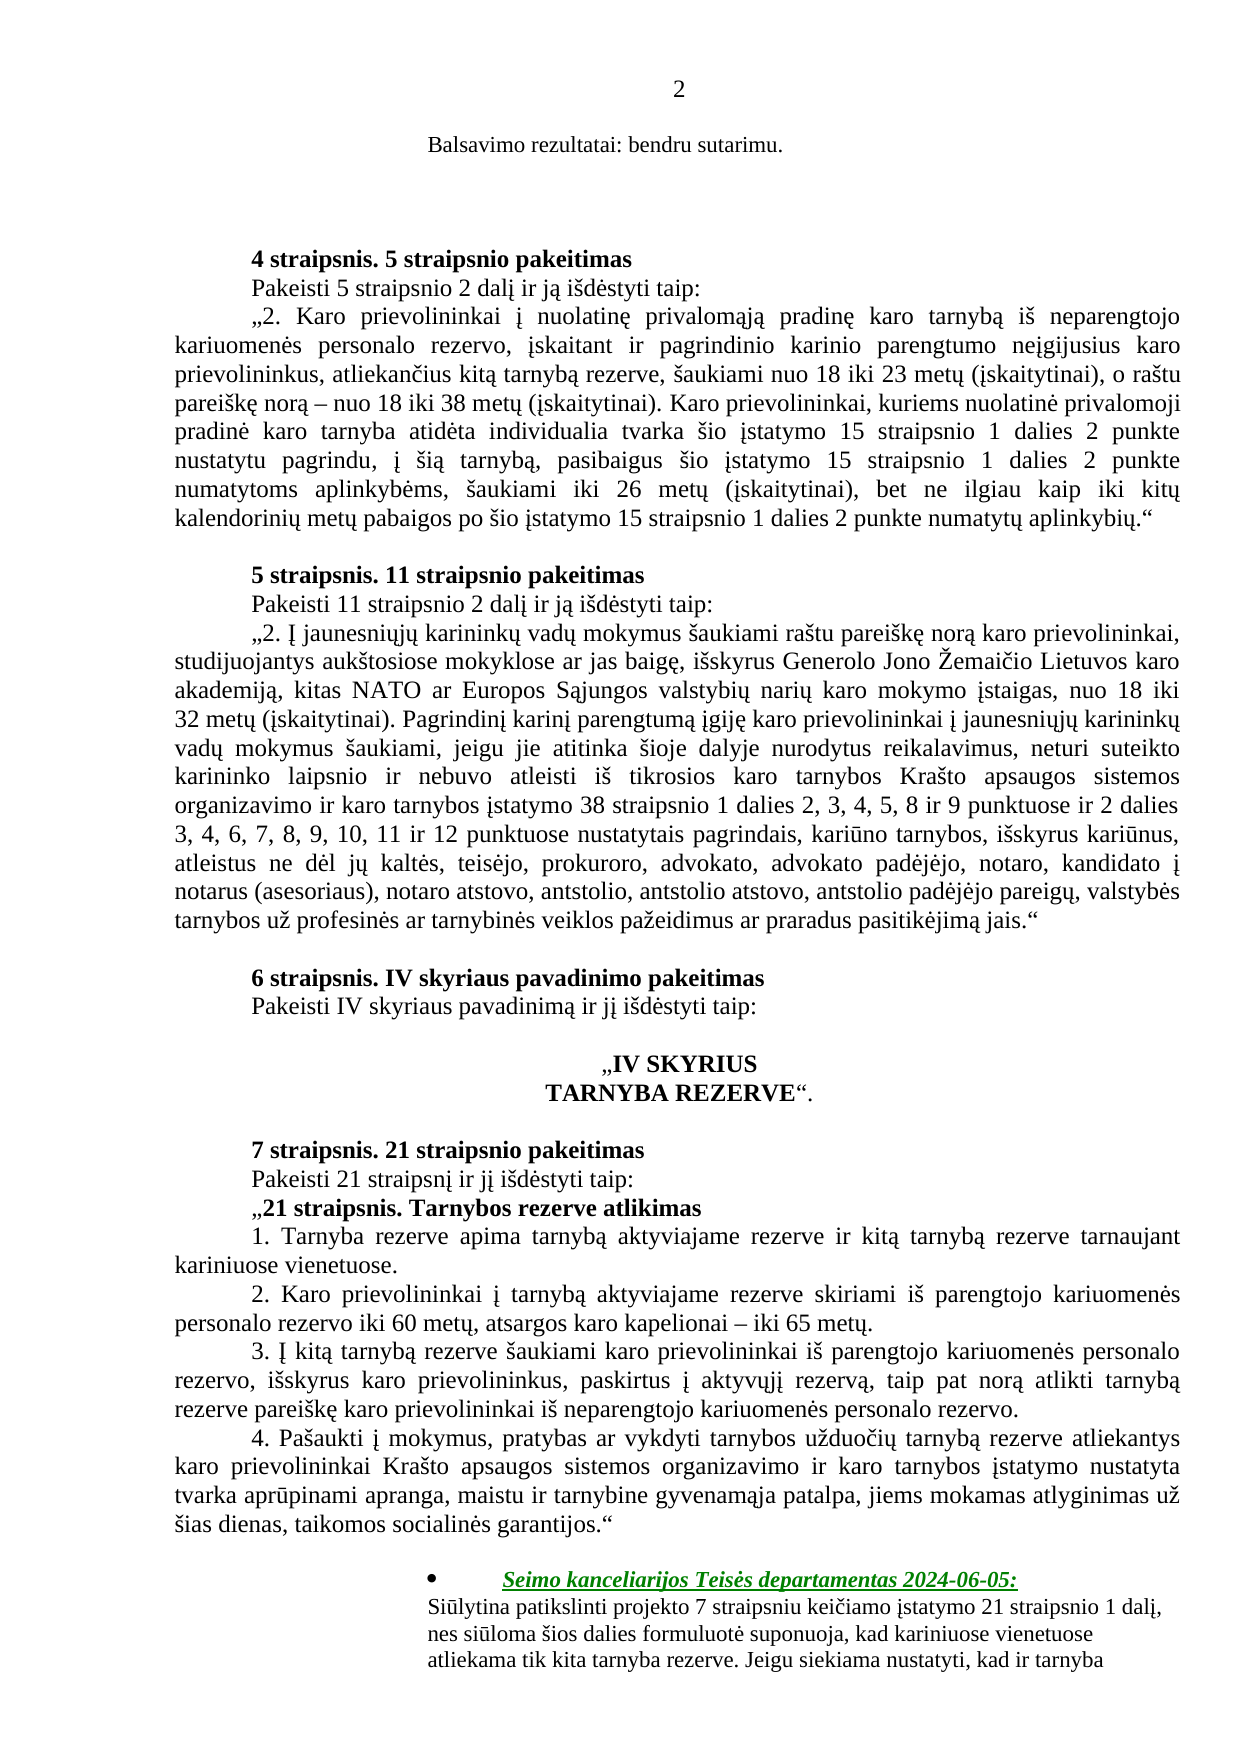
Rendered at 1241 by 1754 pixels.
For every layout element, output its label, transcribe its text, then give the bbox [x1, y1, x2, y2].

text 4 straipsnis. 5 straipsnio pakeitimas [174, 244, 1181, 273]
list Seimo kanceliarijos Teisės departamentas 2024-06-05: [427, 1566, 1181, 1593]
text Siūlytina patikslinti projekto 7 straipsniu keičiamo įstatymo 21 straipsnio 1 dalį, nes siūloma šios dalies formuluotė suponuoja, kad kariniuose vienetuose atliekama tik kita tarnyba rezerve. Jeigu siekiama nustatyti, kad ir tarnyba [427, 1593, 1181, 1672]
text „2. Į jaunesniųjų karininkų vadų mokymus šaukiami raštu pareiškę norą karo prievolininkai, studijuojantys aukštosiose mokyklose ar jas baigę, išskyrus Generolo Jono Žemaičio Lietuvos karo akademiją, kitas NATO ar Europos Sąjungos valstybių narių karo mokymo įstaigas, nuo 18 iki 32 metų (įskaitytinai). Pagrindinį karinį parengtumą įgiję karo prievolininkai į jaunesniųjų karininkų vadų mokymus šaukiami, jeigu jie atitinka šioje dalyje nurodytus reikalavimus, neturi suteikto karininko laipsnio ir nebuvo atleisti iš tikrosios karo tarnybos Krašto apsaugos sistemos organizavimo ir karo tarnybos įstatymo 38 straipsnio 1 dalies 2, 3, 4, 5, 8 ir 9 punktuose ir 2 dalies 3, 4, 6, 7, 8, 9, 10, 11 ir 12 punktuose nustatytais pagrindais, kariūno tarnybos, išskyrus kariūnus, atleistus ne dėl jų kaltės, teisėjo, prokuroro, advokato, advokato padėjėjo, notaro, kandidato į notarus (asesoriaus), notaro atstovo, antstolio, antstolio atstovo, antstolio padėjėjo pareigų, valstybės tarnybos už profesinės ar tarnybinės veiklos pažeidimus ar praradus pasitikėjimą jais.“ [174, 618, 1181, 934]
text Pakeisti IV skyriaus pavadinimą ir jį išdėstyti taip: [174, 991, 1181, 1020]
text Pakeisti 11 straipsnio 2 dalį ir ją išdėstyti taip: [174, 589, 1181, 618]
text „IV SKYRIUS [177, 1049, 1181, 1078]
text 4. Pašaukti į mokymus, pratybas ar vykdyti tarnybos užduočių tarnybą rezerve atliekantys karo prievolininkai Krašto apsaugos sistemos organizavimo ir karo tarnybos įstatymo nustatyta tvarka aprūpinami apranga, maistu ir tarnybine gyvenamąja patalpa, jiems mokamas atlyginimas už šias dienas, taikomos socialinės garantijos.“ [174, 1423, 1181, 1538]
text „21 straipsnis. Tarnybos rezerve atlikimas [174, 1193, 1181, 1221]
text 3. Į kitą tarnybą rezerve šaukiami karo prievolininkai iš parengtojo kariuomenės personalo rezervo, išskyrus karo prievolininkus, paskirtus į aktyvųjį rezervą, taip pat norą atlikti tarnybą rezerve pareiškę karo prievolininkai iš neparengtojo kariuomenės personalo rezervo. [174, 1336, 1181, 1423]
text Balsavimo rezultatai: bendru sutarimu. [427, 131, 1181, 158]
text „2. Karo prievolininkai į nuolatinę privalomąją pradinę karo tarnybą iš neparengtojo kariuomenės personalo rezervo, įskaitant ir pagrindinio karinio parengtumo neįgijusius karo prievolininkus, atliekančius kitą tarnybą rezerve, šaukiami nuo 18 iki 23 metų (įskaitytinai), o raštu pareiškę norą – nuo 18 iki 38 metų (įskaitytinai). Karo prievolininkai, kuriems nuolatinė privalomoji pradinė karo tarnyba atidėta individualia tvarka šio įstatymo 15 straipsnio 1 dalies 2 punkte nustatytu pagrindu, į šią tarnybą, pasibaigus šio įstatymo 15 straipsnio 1 dalies 2 punkte numatytoms aplinkybėms, šaukiami iki 26 metų (įskaitytinai), bet ne ilgiau kaip iki kitų kalendorinių metų pabaigos po šio įstatymo 15 straipsnio 1 dalies 2 punkte numatytų aplinkybių.“ [174, 301, 1181, 531]
text Pakeisti 21 straipsnį ir jį išdėstyti taip: [174, 1164, 1181, 1193]
text 5 straipsnis. 11 straipsnio pakeitimas [174, 560, 1181, 589]
text 2. Karo prievolininkai į tarnybą aktyviajame rezerve skiriami iš parengtojo kariuomenės personalo rezervo iki 60 metų, atsargos karo kapelionai – iki 65 metų. [174, 1279, 1181, 1336]
text 1. Tarnyba rezerve apima tarnybą aktyviajame rezerve ir kitą tarnybą rezerve tarnaujant kariniuose vienetuose. [174, 1221, 1181, 1279]
text TARNYBA REZERVE“. [177, 1078, 1181, 1106]
text 6 straipsnis. IV skyriaus pavadinimo pakeitimas [174, 963, 1181, 991]
text Pakeisti 5 straipsnio 2 dalį ir ją išdėstyti taip: [174, 273, 1181, 301]
text 7 straipsnis. 21 straipsnio pakeitimas [174, 1135, 1181, 1164]
